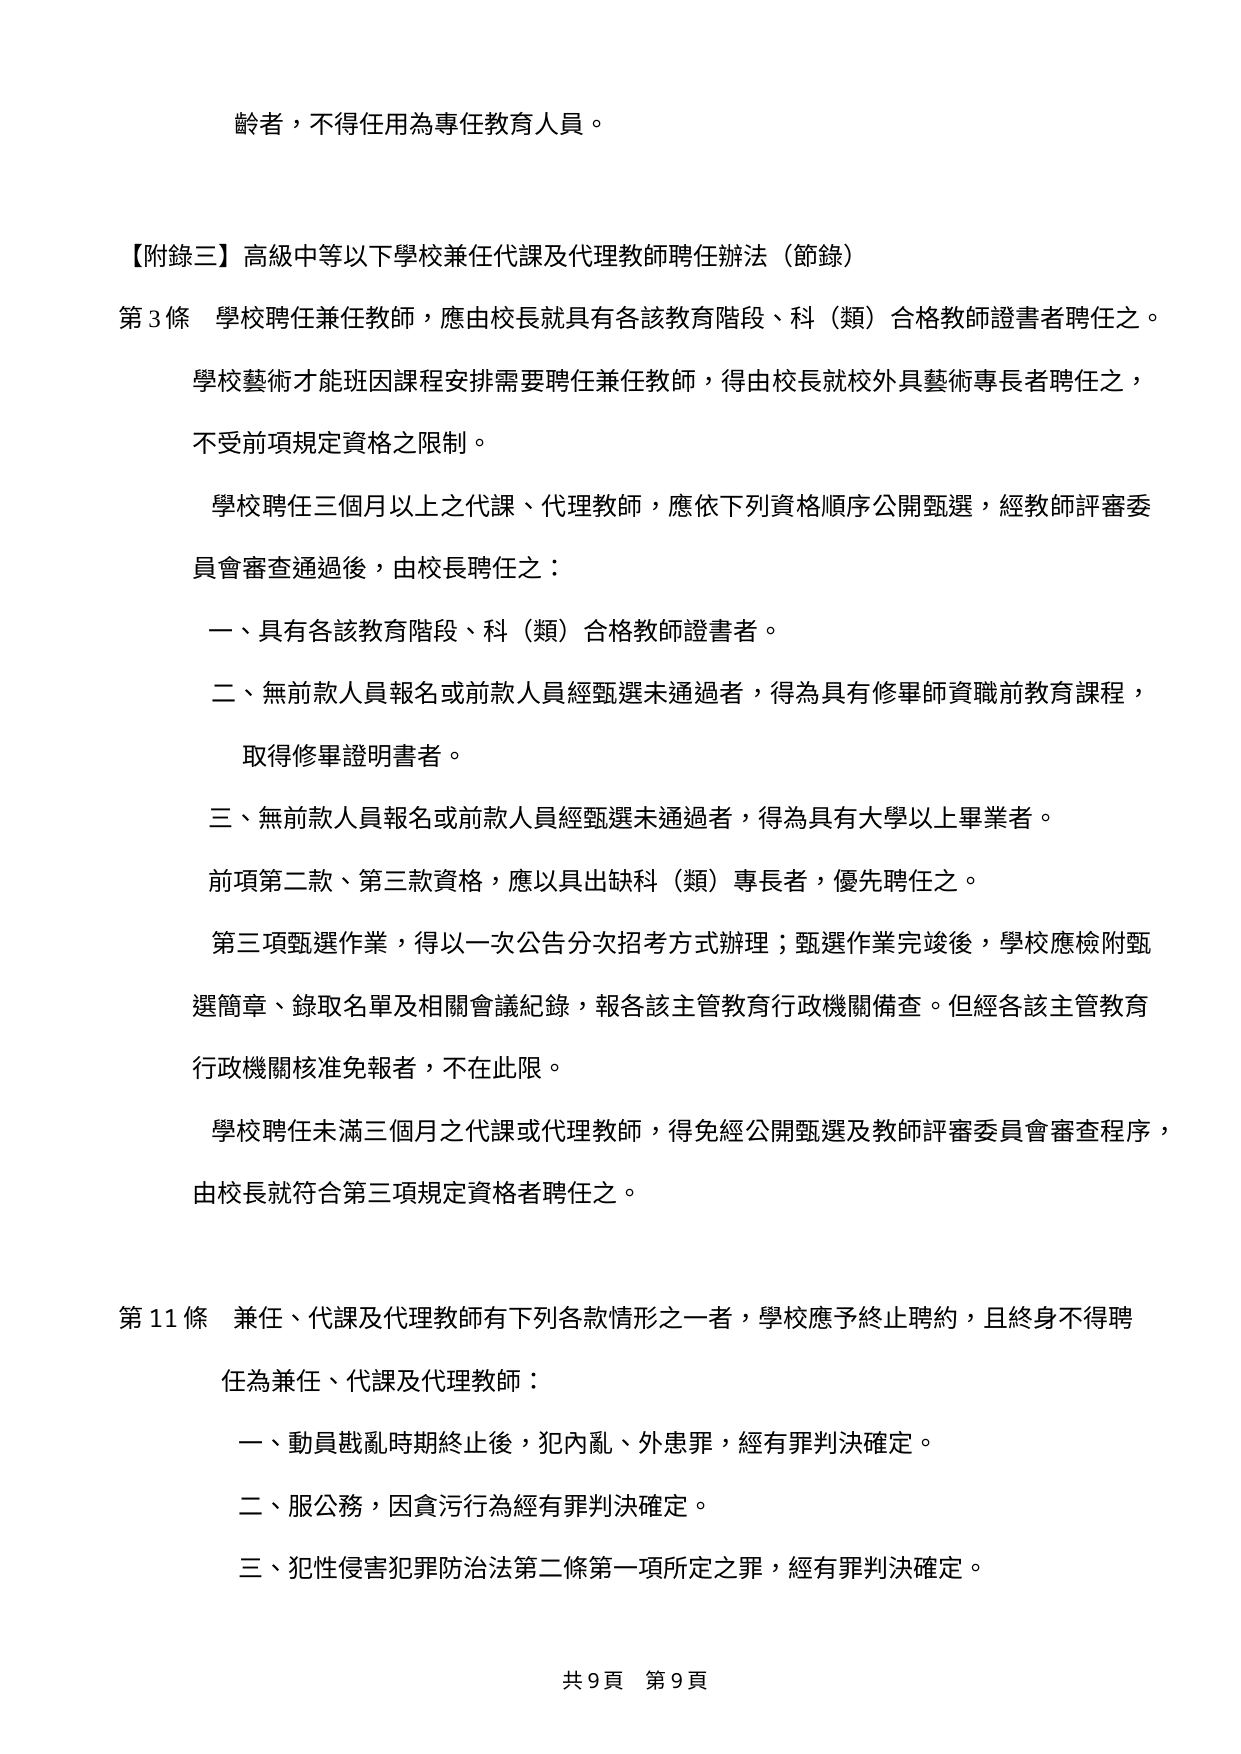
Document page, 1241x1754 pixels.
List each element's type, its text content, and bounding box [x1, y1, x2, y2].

text 一、具有各該教育階段、科（類）合格教師證書者。 [118, 587, 1152, 650]
text 第3條 學校聘任兼任教師，應由校長就具有各該教育階段、科（類）合格教師證書者聘任之。 [118, 275, 1152, 337]
text 前項第二款、第三款資格，應以具出缺科（類）專長者，優先聘任之。 [118, 837, 1152, 900]
text 二、無前款人員報名或前款人員經甄選未通過者，得為具有修畢師資職前教育課程，取得修畢證明書者。 [118, 650, 1152, 775]
text 第11條 兼任、代課及代理教師有下列各款情形之一者，學校應予終止聘約，且終身不得聘任為兼任、代課及代理教師： [118, 1275, 1152, 1400]
text 齡者，不得任用為專任教育人員。 [122, 81, 1152, 143]
text 二、服公務，因貪污行為經有罪判決確定。 [118, 1462, 1152, 1525]
text 三、犯性侵害犯罪防治法第二條第一項所定之罪，經有罪判決確定。 [118, 1525, 1152, 1587]
text 一、動員戡亂時期終止後，犯內亂、外患罪，經有罪判決確定。 [118, 1400, 1152, 1462]
text 【附錄三】高級中等以下學校兼任代課及代理教師聘任辦法（節錄） [118, 212, 1152, 275]
text 三、無前款人員報名或前款人員經甄選未通過者，得為具有大學以上畢業者。 [118, 775, 1152, 837]
text 學校聘任未滿三個月之代課或代理教師，得免經公開甄選及教師評審委員會審查程序，由校長就符合第三項規定資格者聘任之。 [118, 1087, 1152, 1212]
text 學校聘任三個月以上之代課、代理教師，應依下列資格順序公開甄選，經教師評審委員會審查通過後，由校長聘任之： [118, 462, 1152, 587]
text 第三項甄選作業，得以一次公告分次招考方式辦理；甄選作業完竣後，學校應檢附甄 選簡章、錄取名單及相關會議紀錄，報各該主管教育行政機關備查。但經各該主管教育行政機關核准免報者，不在此限。 [118, 900, 1152, 1087]
text 學校藝術才能班因課程安排需要聘任兼任教師，得由校長就校外具藝術專長者聘任之，不受前項規定資格之限制。 [192, 337, 1152, 462]
